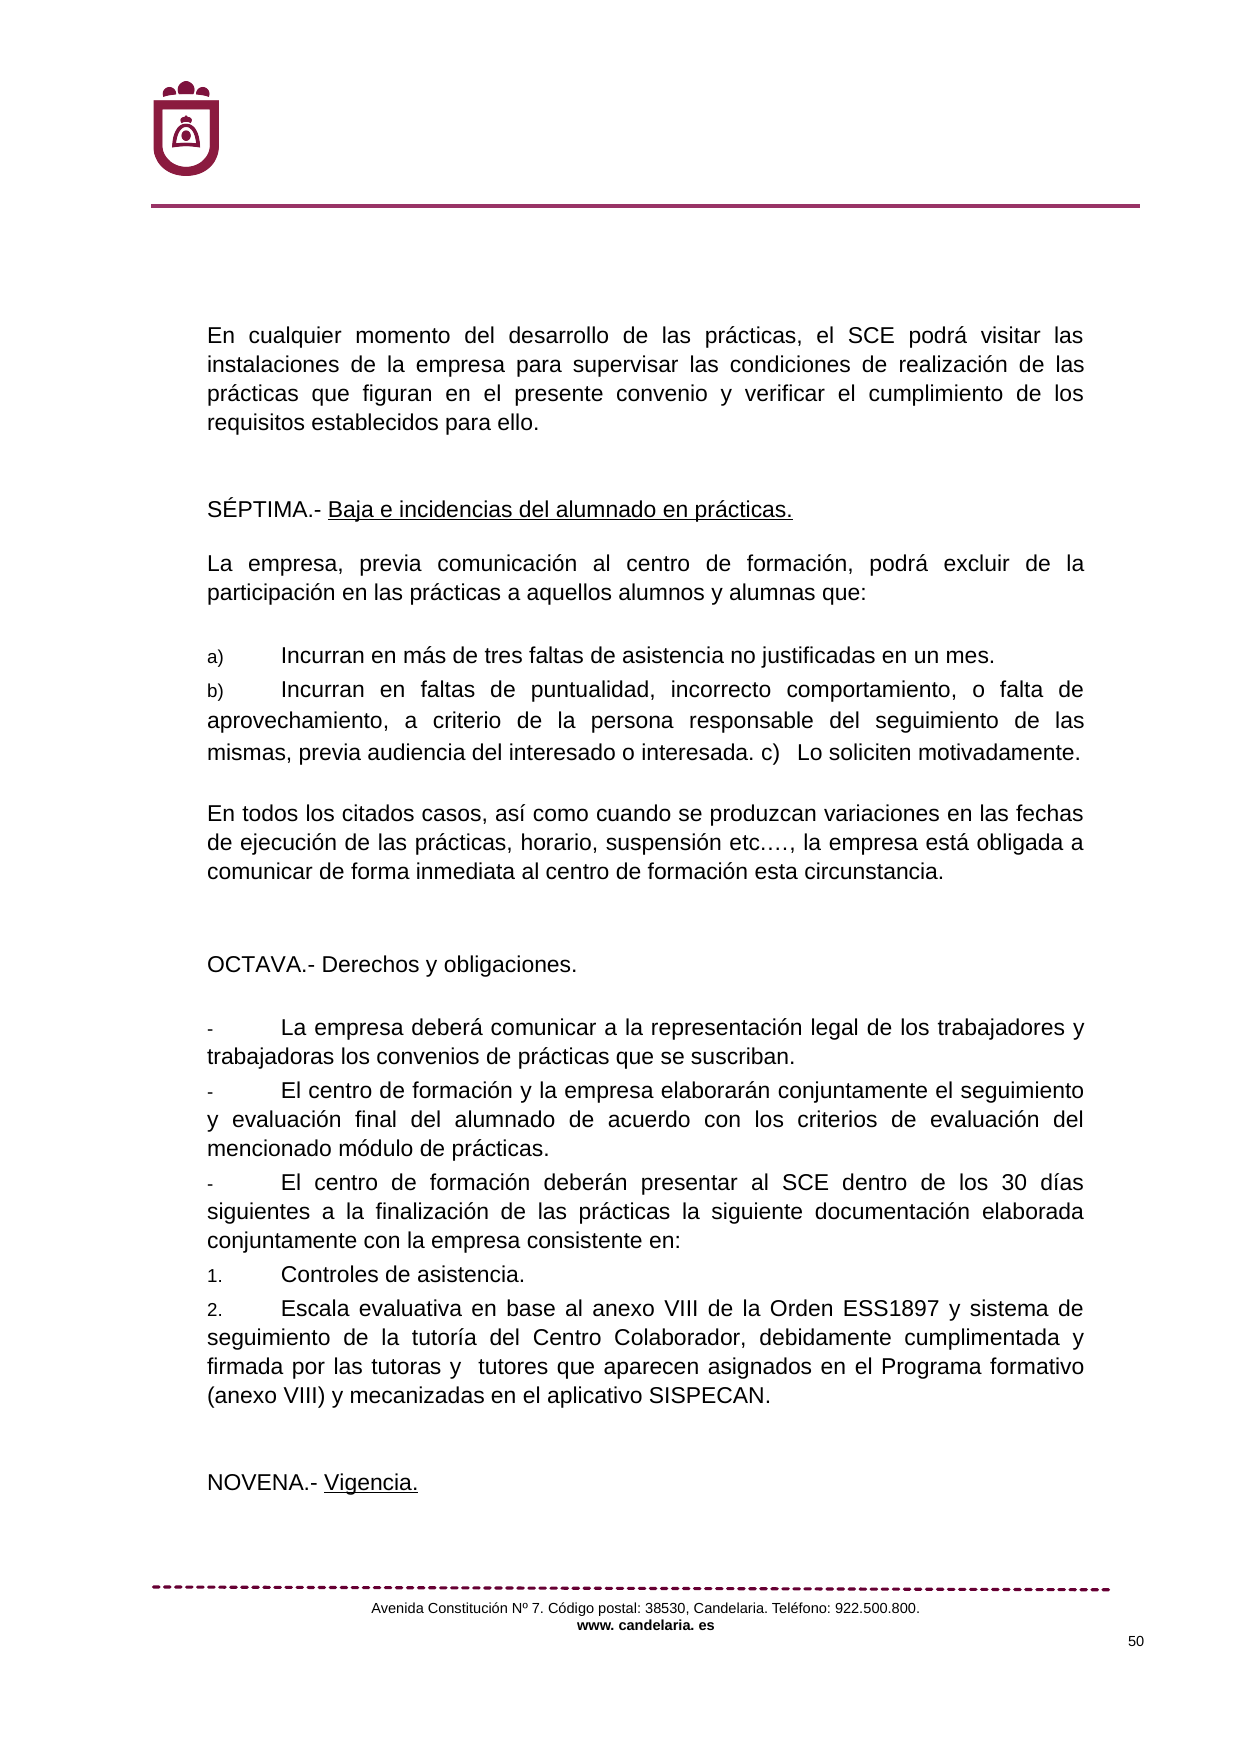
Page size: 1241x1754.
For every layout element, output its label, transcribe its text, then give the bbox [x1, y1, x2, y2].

text NOVENA.- Vigencia. [207, 1469, 1085, 1495]
list Incurran en faltas de puntualidad, incorrecto comportamiento, o falta de aprovechamiento, a criterio de la persona responsable del seguimiento de las mismas, previa audiencia del interesado o interesada. c) Lo soliciten motivadamente. [207, 676, 1085, 765]
text OCTAVA.- Derechos y obligaciones. [207, 951, 1085, 978]
text La empresa, previa comunicación al centro de formación, podrá excluir de la participación en las prácticas a aquellos alumnos y alumnas que: [207, 550, 1085, 606]
list Controles de asistencia. [207, 1261, 1085, 1287]
text SÉPTIMA.- Baja e incidencias del alumnado en prácticas. [207, 496, 1085, 522]
list Escala evaluativa en base al anexo VIII de la Orden ESS1897 y sistema de seguimiento de la tutoría del Centro Colaborador, debidamente cumplimentada y firmada por las tutoras y tutores que aparecen asignados en el Programa formativo (anexo VIII) y mecanizadas en el aplicativo SISPECAN. [207, 1295, 1085, 1409]
list El centro de formación deberán presentar al SCE dentro de los 30 días siguientes a la finalización de las prácticas la siguiente documentación elaborada conjuntamente con la empresa consistente en: [207, 1169, 1085, 1253]
list La empresa deberá comunicar a la representación legal de los trabajadores y trabajadoras los convenios de prácticas que se suscriban. [207, 1014, 1085, 1069]
list Incurran en más de tres faltas de asistencia no justificadas en un mes. [207, 642, 1085, 668]
text En todos los citados casos, así como cuando se produzcan variaciones en las fechas de ejecución de las prácticas, horario, suspensión etc.…, la empresa está obligada a comunicar de forma inmediata al centro de formación esta circunstancia. [207, 800, 1085, 885]
text En cualquier momento del desarrollo de las prácticas, el SCE podrá visitar las instalaciones de la empresa para supervisar las condiciones de realización de las prácticas que figuran en el presente convenio y verificar el cumplimiento de los requisitos establecidos para ello. [207, 322, 1085, 436]
list El centro de formación y la empresa elaborarán conjuntamente el seguimiento y evaluación final del alumnado de acuerdo con los criterios de evaluación del mencionado módulo de prácticas. [207, 1077, 1085, 1161]
